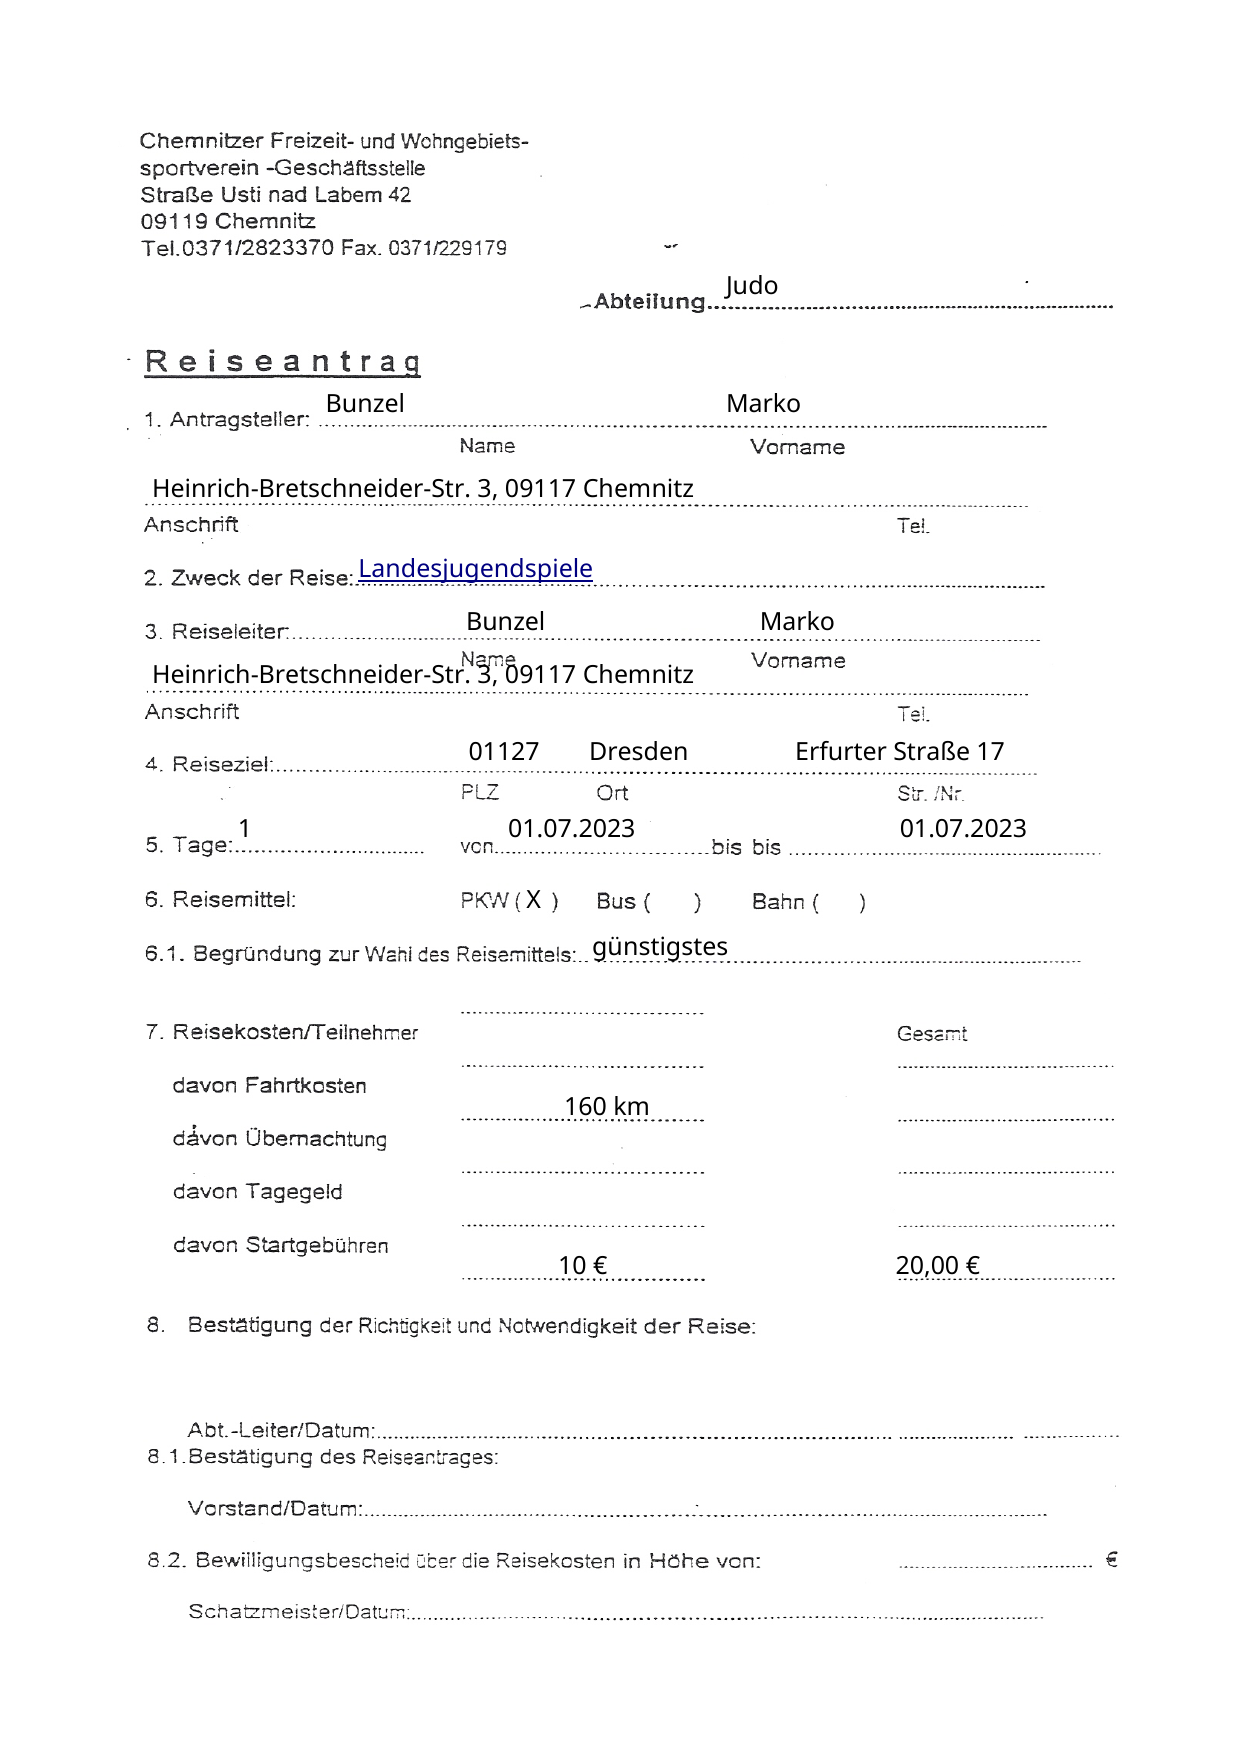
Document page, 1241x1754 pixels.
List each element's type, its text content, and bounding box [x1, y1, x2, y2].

table_cell [118, 1128, 460, 1181]
table_cell [118, 697, 463, 773]
table_cell [118, 307, 319, 425]
table_cell Heinrich-Bretschneider-Str. 3, 09117 Chemnitz [146, 425, 857, 511]
table_cell [460, 1022, 754, 1075]
table_cell Bunzel [460, 591, 754, 644]
table_cell [705, 1234, 754, 1287]
table_cell Marko [720, 307, 921, 425]
table_cell 01127 [463, 697, 583, 773]
table_cell Landesjugendspiele [353, 511, 1121, 591]
table_cell [754, 969, 1121, 1022]
table_cell [754, 1022, 1121, 1075]
table_header [320, 118, 519, 307]
table_header Judo [720, 118, 921, 307]
table_cell 20,00 € [754, 1234, 1121, 1287]
table_cell [754, 1128, 1121, 1181]
table_cell [857, 425, 1121, 511]
table_header [118, 118, 319, 307]
table_cell 01.07.2023 [805, 774, 1121, 850]
table_cell [460, 1128, 754, 1181]
table_cell [460, 1181, 754, 1234]
table_cell [690, 850, 815, 921]
table_cell 1 [232, 774, 502, 850]
table_cell 160 km [460, 1075, 754, 1128]
table_cell [118, 511, 352, 591]
table_cell [460, 969, 754, 1022]
table_cell Erfurter Straße 17 [789, 697, 1121, 773]
table_cell [118, 1181, 460, 1234]
table_cell Dresden [583, 697, 789, 773]
table_cell [857, 850, 1121, 921]
table_cell [552, 850, 643, 921]
table_cell [921, 307, 1121, 425]
table_header [921, 118, 1121, 307]
table_cell [118, 425, 146, 511]
table_cell [118, 591, 460, 644]
table_cell [118, 1075, 460, 1128]
table_cell Bunzel [320, 307, 519, 425]
table_cell [118, 1234, 460, 1287]
table_cell Heinrich-Bretschneider-Str. 3, 09117 Chemnitz [146, 644, 857, 697]
table_cell [643, 850, 689, 921]
table_cell 10 € [460, 1234, 705, 1287]
picture [118, 118, 1122, 1636]
table_cell [118, 774, 232, 850]
table_cell X [515, 850, 552, 921]
table_cell [118, 969, 460, 1022]
table_cell [754, 1181, 1121, 1234]
table_cell [118, 644, 146, 697]
table_cell [520, 307, 720, 425]
table_cell 01.07.2023 [502, 774, 805, 850]
table_cell [754, 1075, 1121, 1128]
table_cell [118, 921, 586, 968]
table_cell [815, 850, 857, 921]
table_cell [118, 1022, 460, 1075]
table_cell [857, 644, 1121, 697]
table_cell [118, 850, 515, 921]
table_cell günstigstes [586, 921, 1121, 968]
table_header [520, 118, 720, 307]
table_cell Marko [754, 591, 1121, 644]
